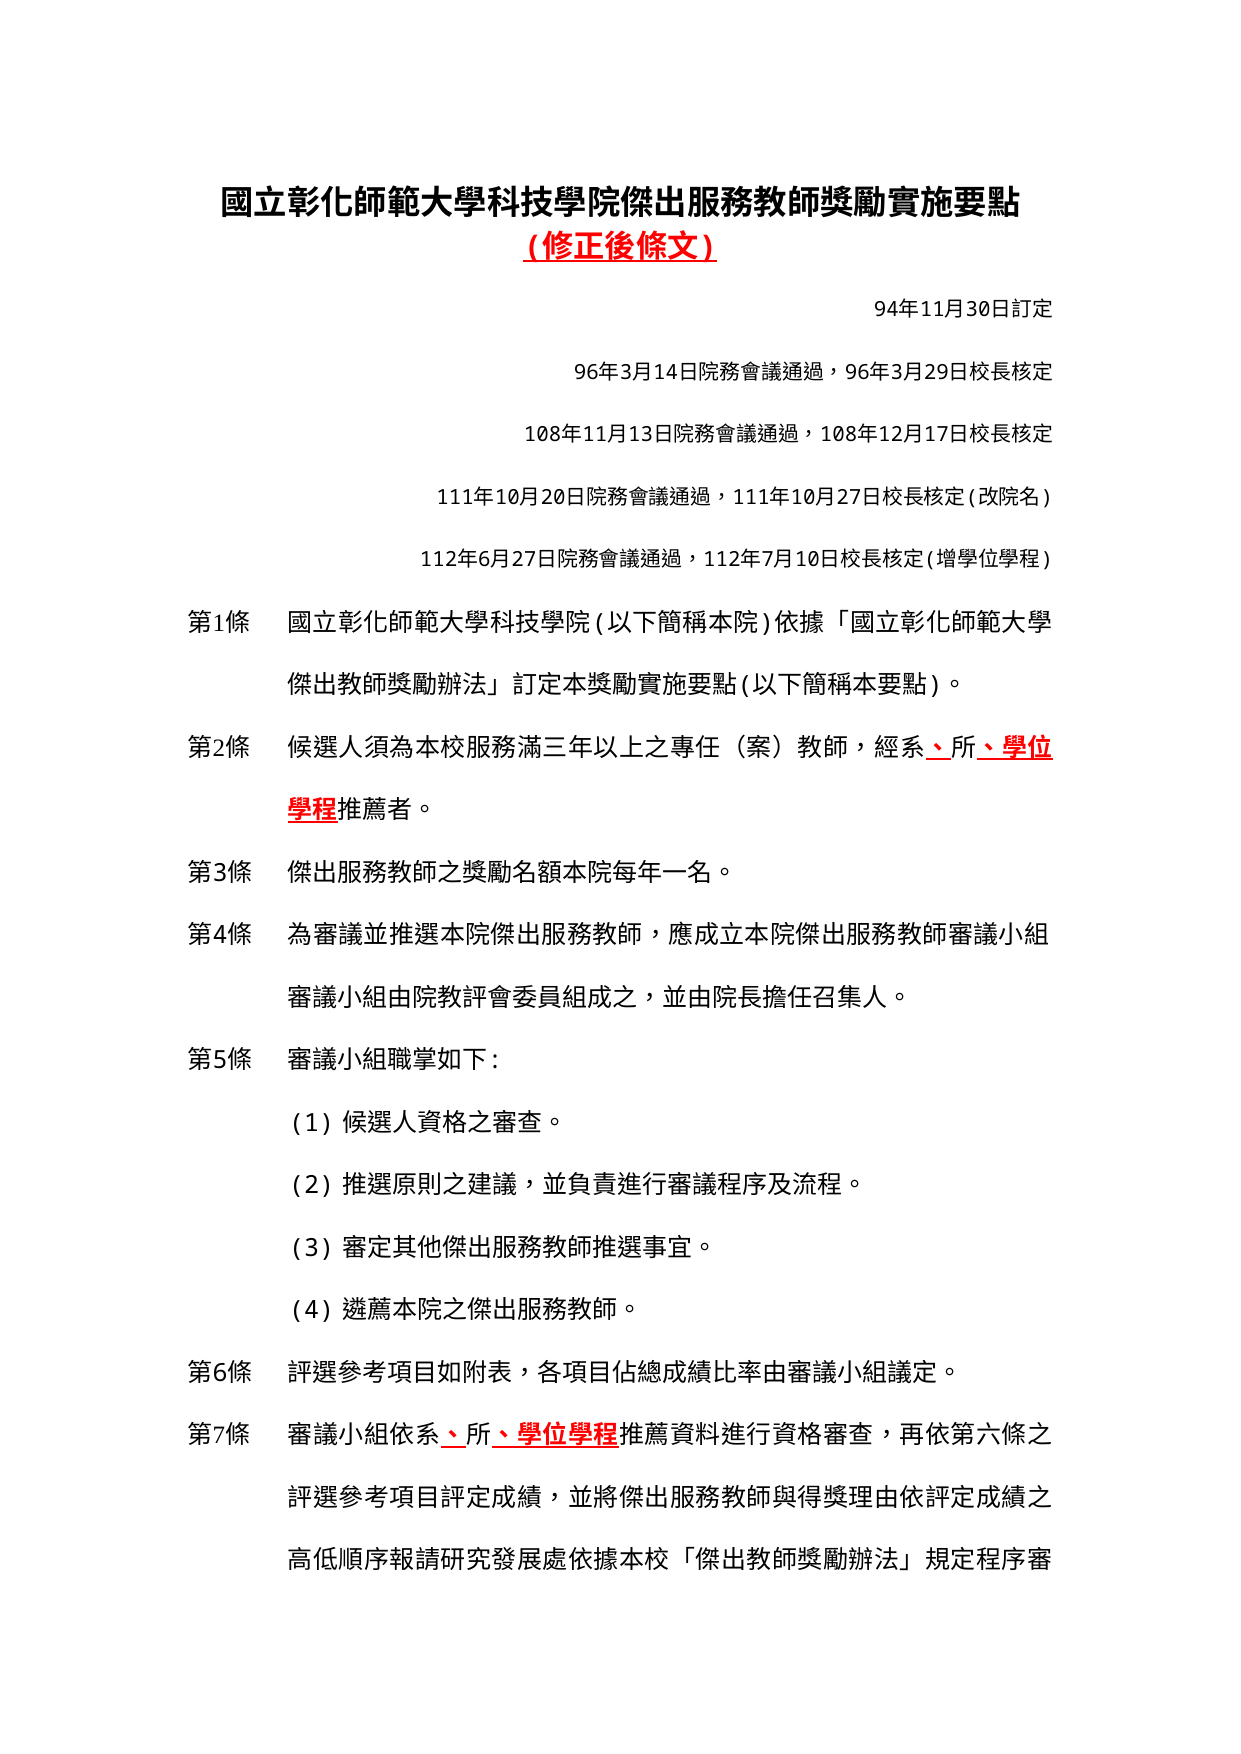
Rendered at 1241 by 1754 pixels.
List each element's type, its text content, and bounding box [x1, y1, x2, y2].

text (修正後條文) [187, 221, 1053, 266]
text 112年6月27日院務會議通過，112年7月10日校長核定(增學位學程) [187, 516, 1053, 579]
text 94年11月30日訂定 [187, 266, 1053, 329]
list 審議小組職掌如下: [187, 1016, 1053, 1079]
list 審定其他傑出服務教師推選事宜。 [289, 1204, 1053, 1266]
list 遴薦本院之傑出服務教師。 [289, 1266, 1053, 1329]
list 傑出服務教師之獎勵名額本院每年一名。 [187, 829, 1053, 891]
list 評選參考項目如附表，各項目佔總成績比率由審議小組議定。 [187, 1329, 1053, 1391]
text 96年3月14日院務會議通過，96年3月29日校長核定 [187, 329, 1053, 391]
list 國立彰化師範大學科技學院(以下簡稱本院)依據「國立彰化師範大學傑出教師獎勵辦法」訂定本獎勵實施要點(以下簡稱本要點)。 [187, 579, 1053, 704]
list 推選原則之建議，並負責進行審議程序及流程。 [289, 1141, 1053, 1204]
text 國立彰化師範大學科技學院傑出服務教師獎勵實施要點 [187, 158, 1053, 221]
text 108年11月13日院務會議通過，108年12月17日校長核定 [187, 391, 1053, 454]
list 候選人資格之審查。 [289, 1079, 1053, 1141]
list 為審議並推選本院傑出服務教師，應成立本院傑出服務教師審議小組。審議小組由院教評會委員組成之，並由院長擔任召集人。 [187, 891, 1053, 1016]
text 111年10月20日院務會議通過，111年10月27日校長核定(改院名) [187, 454, 1053, 516]
list 審議小組依系、所、學位學程推薦資料進行資格審查，再依第六條之評選參考項目評定成績，並將傑出服務教師與得獎理由依評定成績之高低順序報請研究發展處依據本校「傑出教師獎勵辦法」規定程序審議。 [187, 1391, 1053, 1579]
list 候選人須為本校服務滿三年以上之專任（案）教師，經系、所、學位學程推薦者。 [187, 704, 1053, 829]
